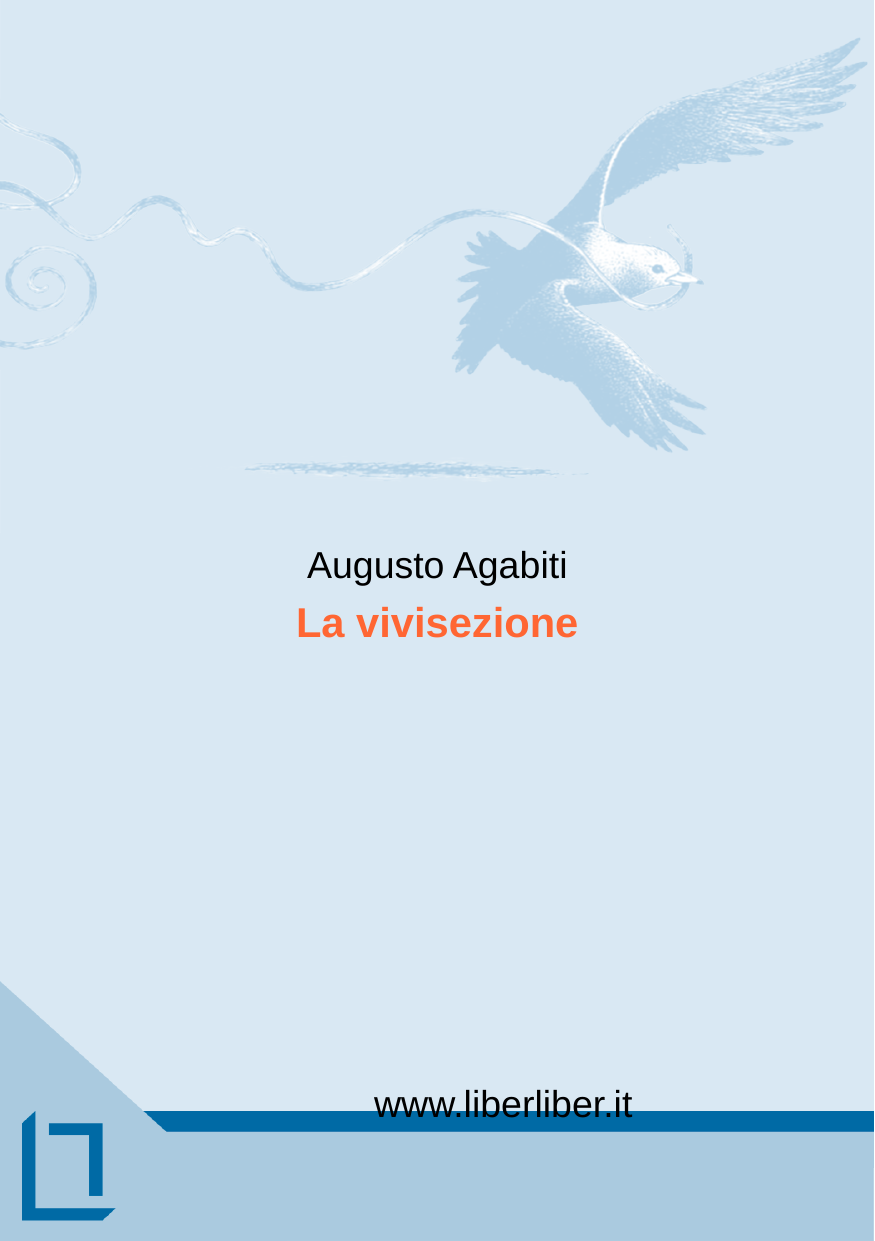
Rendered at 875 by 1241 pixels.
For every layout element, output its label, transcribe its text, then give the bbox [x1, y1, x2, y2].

picture [0, 0, 874, 1241]
text www.liberliber.it [327, 1082, 679, 1125]
text Augusto Agabiti [94, 543, 779, 586]
text La vivisezione [94, 598, 779, 646]
